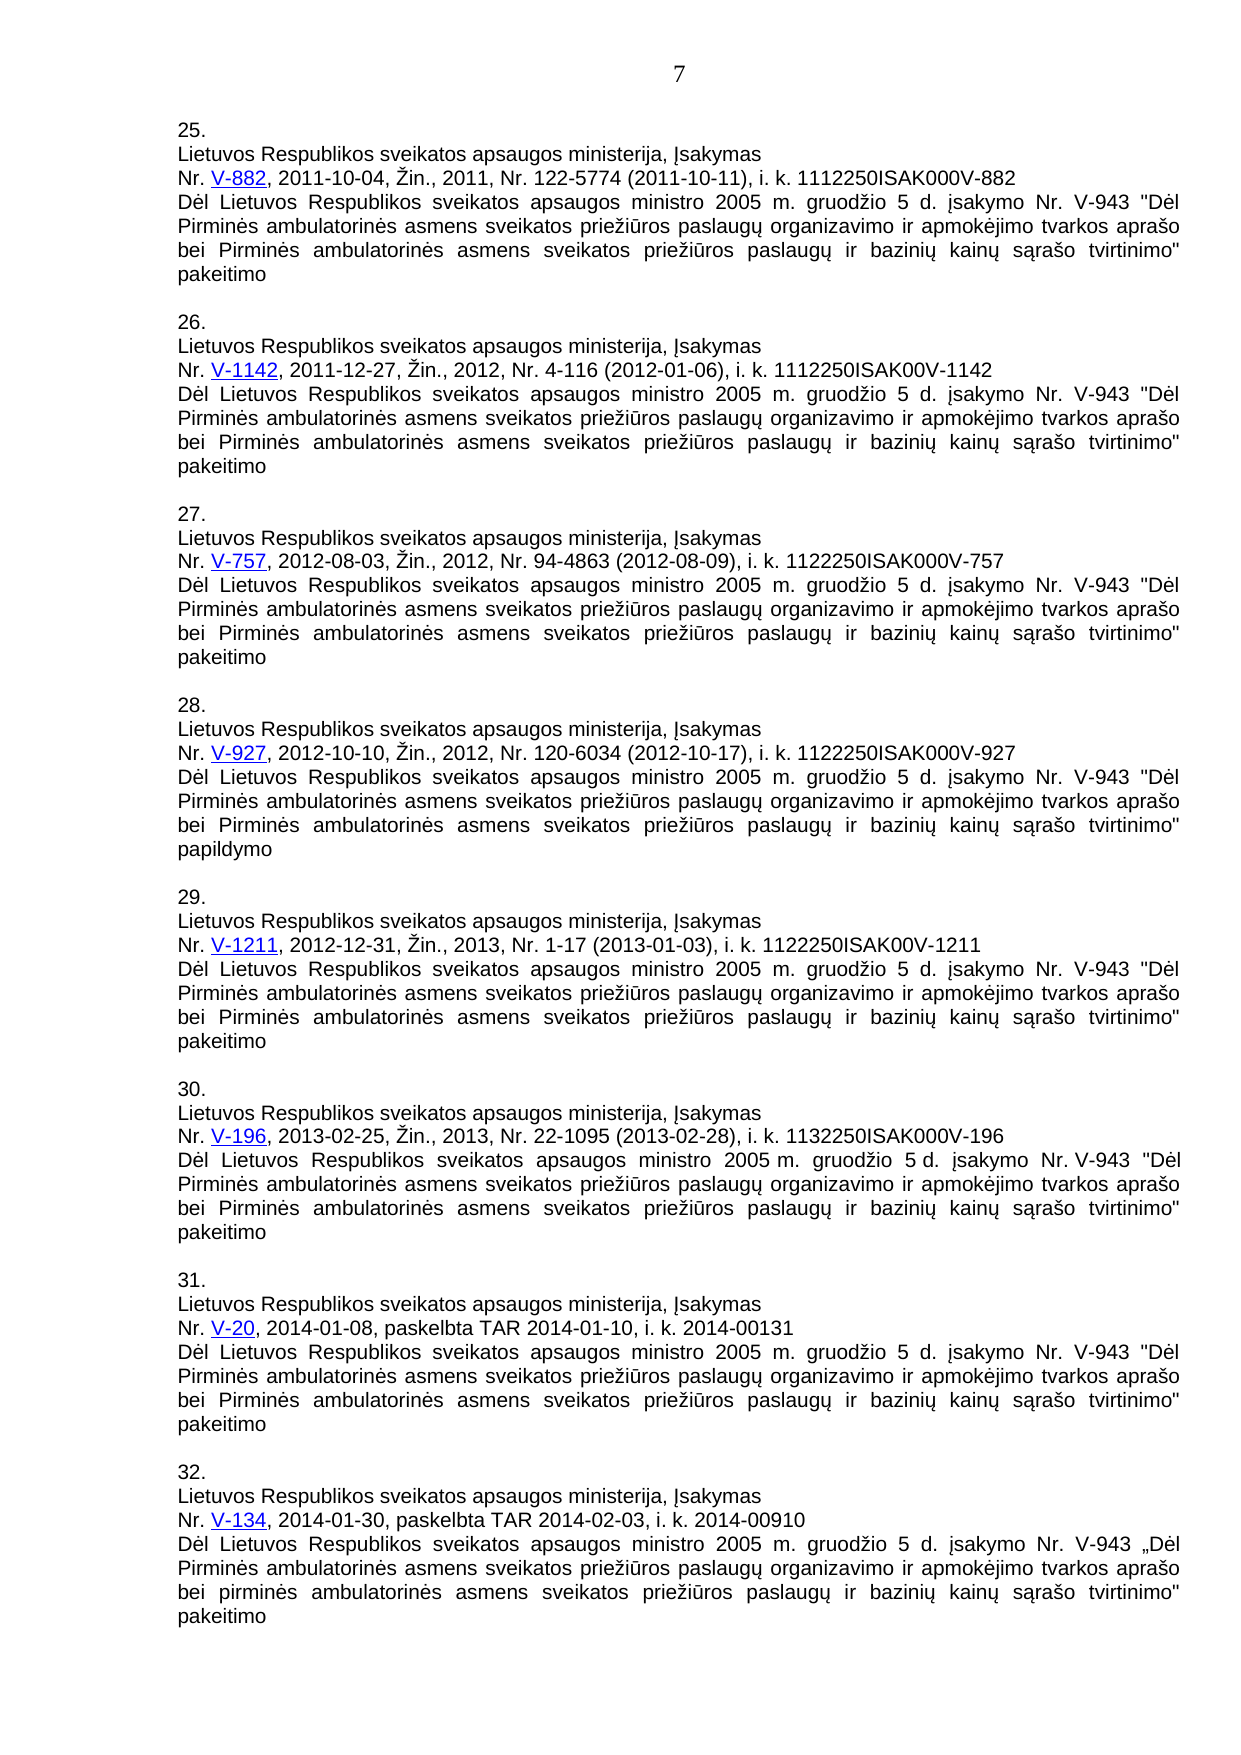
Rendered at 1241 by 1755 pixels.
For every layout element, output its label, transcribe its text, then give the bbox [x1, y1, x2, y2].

text 25. [177, 118, 1181, 142]
text Nr. V-927, 2012-10-10, Žin., 2012, Nr. 120-6034 (2012-10-17), i. k. 1122250ISAK000V-927 [177, 741, 1181, 765]
text Lietuvos Respublikos sveikatos apsaugos ministerija, Įsakymas [177, 717, 1181, 741]
text Lietuvos Respublikos sveikatos apsaugos ministerija, Įsakymas [177, 1100, 1181, 1124]
text Nr. V-882, 2011-10-04, Žin., 2011, Nr. 122-5774 (2011-10-11), i. k. 1112250ISAK000V-882 [177, 166, 1181, 190]
text Lietuvos Respublikos sveikatos apsaugos ministerija, Įsakymas [177, 909, 1181, 933]
text Nr. V-134, 2014-01-30, paskelbta TAR 2014-02-03, i. k. 2014-00910 [177, 1508, 1181, 1532]
text Lietuvos Respublikos sveikatos apsaugos ministerija, Įsakymas [177, 334, 1181, 358]
text Nr. V-1142, 2011-12-27, Žin., 2012, Nr. 4-116 (2012-01-06), i. k. 1112250ISAK00V-1142 [177, 358, 1181, 382]
text Lietuvos Respublikos sveikatos apsaugos ministerija, Įsakymas [177, 142, 1181, 166]
text Nr. V-20, 2014-01-08, paskelbta TAR 2014-01-10, i. k. 2014-00131 [177, 1316, 1181, 1340]
text 29. [177, 885, 1181, 909]
text Lietuvos Respublikos sveikatos apsaugos ministerija, Įsakymas [177, 1292, 1181, 1316]
text Lietuvos Respublikos sveikatos apsaugos ministerija, Įsakymas [177, 1484, 1181, 1508]
text Nr. V-757, 2012-08-03, Žin., 2012, Nr. 94-4863 (2012-08-09), i. k. 1122250ISAK000V-757 [177, 549, 1181, 573]
text Dėl Lietuvos Respublikos sveikatos apsaugos ministro 2005 m. gruodžio 5 d. įsakymo Nr. V-943 „Dėl Pirminės ambulatorinės asmens sveikatos priežiūros paslaugų organizavimo ir apmokėjimo tvarkos aprašo bei pirminės ambulatorinės asmens sveikatos priežiūros paslaugų ir bazinių kainų sąrašo tvirtinimo" pakeitimo [177, 1532, 1181, 1627]
text Dėl Lietuvos Respublikos sveikatos apsaugos ministro 2005 m. gruodžio 5 d. įsakymo Nr. V-943 "Dėl Pirminės ambulatorinės asmens sveikatos priežiūros paslaugų organizavimo ir apmokėjimo tvarkos aprašo bei Pirminės ambulatorinės asmens sveikatos priežiūros paslaugų ir bazinių kainų sąrašo tvirtinimo" pakeitimo [177, 1148, 1181, 1244]
text 31. [177, 1268, 1181, 1292]
text Nr. V-196, 2013-02-25, Žin., 2013, Nr. 22-1095 (2013-02-28), i. k. 1132250ISAK000V-196 [177, 1124, 1181, 1148]
text Dėl Lietuvos Respublikos sveikatos apsaugos ministro 2005 m. gruodžio 5 d. įsakymo Nr. V-943 "Dėl Pirminės ambulatorinės asmens sveikatos priežiūros paslaugų organizavimo ir apmokėjimo tvarkos aprašo bei Pirminės ambulatorinės asmens sveikatos priežiūros paslaugų ir bazinių kainų sąrašo tvirtinimo" pakeitimo [177, 190, 1181, 286]
text Dėl Lietuvos Respublikos sveikatos apsaugos ministro 2005 m. gruodžio 5 d. įsakymo Nr. V-943 "Dėl Pirminės ambulatorinės asmens sveikatos priežiūros paslaugų organizavimo ir apmokėjimo tvarkos aprašo bei Pirminės ambulatorinės asmens sveikatos priežiūros paslaugų ir bazinių kainų sąrašo tvirtinimo" pakeitimo [177, 957, 1181, 1052]
text 28. [177, 693, 1181, 717]
text Dėl Lietuvos Respublikos sveikatos apsaugos ministro 2005 m. gruodžio 5 d. įsakymo Nr. V-943 "Dėl Pirminės ambulatorinės asmens sveikatos priežiūros paslaugų organizavimo ir apmokėjimo tvarkos aprašo bei Pirminės ambulatorinės asmens sveikatos priežiūros paslaugų ir bazinių kainų sąrašo tvirtinimo" pakeitimo [177, 1340, 1181, 1436]
text 32. [177, 1460, 1181, 1484]
text Lietuvos Respublikos sveikatos apsaugos ministerija, Įsakymas [177, 525, 1181, 549]
text 26. [177, 310, 1181, 334]
text Dėl Lietuvos Respublikos sveikatos apsaugos ministro 2005 m. gruodžio 5 d. įsakymo Nr. V-943 "Dėl Pirminės ambulatorinės asmens sveikatos priežiūros paslaugų organizavimo ir apmokėjimo tvarkos aprašo bei Pirminės ambulatorinės asmens sveikatos priežiūros paslaugų ir bazinių kainų sąrašo tvirtinimo" papildymo [177, 765, 1181, 861]
text Dėl Lietuvos Respublikos sveikatos apsaugos ministro 2005 m. gruodžio 5 d. įsakymo Nr. V-943 "Dėl Pirminės ambulatorinės asmens sveikatos priežiūros paslaugų organizavimo ir apmokėjimo tvarkos aprašo bei Pirminės ambulatorinės asmens sveikatos priežiūros paslaugų ir bazinių kainų sąrašo tvirtinimo" pakeitimo [177, 382, 1181, 477]
text 30. [177, 1076, 1181, 1100]
text Dėl Lietuvos Respublikos sveikatos apsaugos ministro 2005 m. gruodžio 5 d. įsakymo Nr. V-943 "Dėl Pirminės ambulatorinės asmens sveikatos priežiūros paslaugų organizavimo ir apmokėjimo tvarkos aprašo bei Pirminės ambulatorinės asmens sveikatos priežiūros paslaugų ir bazinių kainų sąrašo tvirtinimo" pakeitimo [177, 573, 1181, 669]
text Nr. V-1211, 2012-12-31, Žin., 2013, Nr. 1-17 (2013-01-03), i. k. 1122250ISAK00V-1211 [177, 933, 1181, 957]
text 27. [177, 501, 1181, 525]
